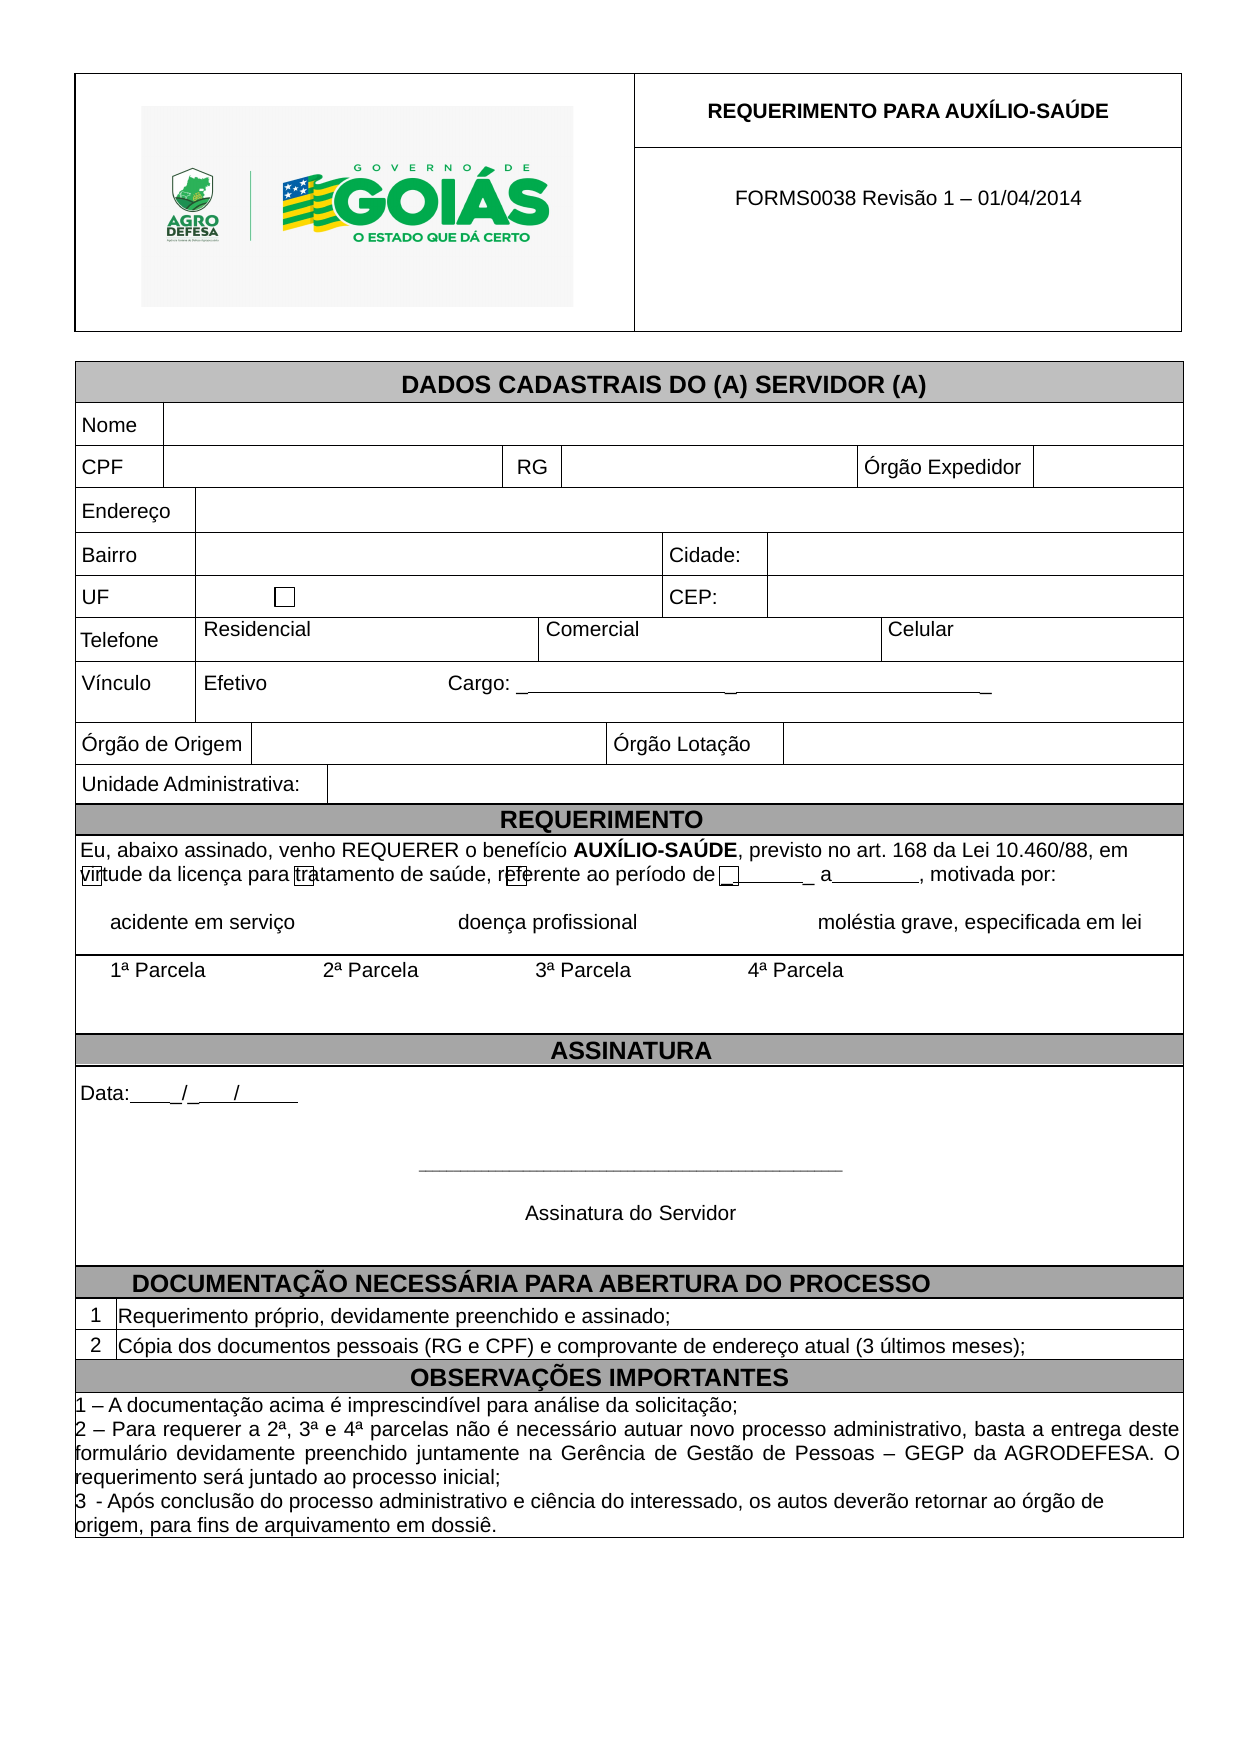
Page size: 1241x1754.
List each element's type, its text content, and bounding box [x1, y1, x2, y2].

table_cell Requerimento próprio, devidamente preenchido e assinado; [117, 1299, 1183, 1329]
table_cell [164, 403, 1183, 445]
table_cell Vínculo [76, 662, 195, 722]
table_cell Nome [76, 403, 163, 445]
table_cell [768, 576, 1183, 617]
table_cell Eu, abaixo assinado, venho REQUERER o benefício AUXÍLIO-SAÚDE, previsto no art. 168 da Lei 10.460/88, em virtude da licença para tratamento de saúde, referente ao período de _ _ a , motivada por: acidente em serviço doença profissional moléstia grave, especificada em lei [76, 836, 1183, 954]
table_cell OBSERVAÇÕES IMPORTANTES [76, 1360, 1183, 1392]
table_cell 1 [76, 1299, 116, 1329]
table_cell Cargo: _ _ _ [294, 662, 1034, 722]
table_cell Endereço [76, 488, 195, 532]
table_cell 4ª Parcela [663, 956, 858, 1032]
table_cell [1034, 662, 1183, 722]
table_cell 2 [76, 1330, 116, 1359]
table_cell – A documentação acima é imprescindível para análise da solicitação; – Para requerer a 2ª, 3ª e 4ª parcelas não é necessário autuar novo processo administrativo, basta a entrega deste formulário devidamente preenchido juntamente na Gerência de Gestão de Pessoas – GEGP da AGRODEFESA. O requerimento será juntado ao processo inicial; - Após conclusão do processo administrativo e ciência do interessado, os autos deverão retornar ao órgão de origem, para fins de arquivamento em dossiê. [76, 1393, 1183, 1537]
table_cell Cidade: [663, 533, 767, 575]
table_cell Unidade Administrativa: [76, 765, 327, 802]
table_cell 1ª Parcela [76, 956, 294, 1032]
table_cell 2ª Parcela [294, 956, 502, 1032]
table_cell Bairro [76, 533, 195, 575]
table_header [76, 74, 634, 331]
table_header REQUERIMENTO PARA AUXÍLIO-SAÚDE [635, 74, 1181, 147]
table_cell [768, 533, 1183, 575]
table_cell [1034, 1067, 1183, 1265]
table_cell DOCUMENTAÇÃO NECESSÁRIA PARA ABERTURA DO PROCESSO [76, 1267, 1183, 1297]
table_cell Efetivo [196, 662, 294, 722]
table_cell ASSINATURA [76, 1035, 1183, 1064]
table_cell Data: _/_ / [76, 1067, 294, 1265]
table_cell [196, 533, 662, 575]
table_cell UF [76, 576, 195, 617]
table_cell [1034, 446, 1183, 487]
table_cell Cópia dos documentos pessoais (RG e CPF) e comprovante de endereço atual (3 últimos meses); [117, 1330, 1183, 1359]
picture [141, 106, 574, 307]
table_cell [328, 765, 1183, 802]
table_cell _____________________________________________________________ Assinatura do Servidor [294, 1067, 1034, 1265]
table_cell [164, 446, 502, 487]
table_cell [252, 723, 606, 764]
table_cell Residencial [196, 618, 538, 661]
table_cell [1034, 956, 1183, 1032]
table_cell Comercial [539, 618, 881, 661]
table_cell [784, 723, 1183, 764]
table_header DADOS CADASTRAIS DO (A) SERVIDOR (A) [76, 362, 1183, 402]
table_cell Celular [882, 618, 1183, 661]
table_cell FORMS0038 Revisão 1 – 01/04/2014 [635, 148, 1181, 331]
table_cell Órgão Expedidor [858, 446, 1033, 487]
table_cell CEP: [663, 576, 767, 617]
table_cell [196, 488, 1183, 532]
table_cell 3ª Parcela [502, 956, 662, 1032]
table_cell Telefone [76, 618, 195, 661]
table_cell [196, 576, 662, 617]
table_cell REQUERIMENTO [76, 805, 1183, 834]
table_cell RG [503, 446, 561, 487]
table_cell [562, 446, 857, 487]
table_cell Órgão de Origem [76, 723, 251, 764]
table_cell Órgão Lotação [607, 723, 783, 764]
table_cell CPF [76, 446, 163, 487]
table_cell [858, 956, 1034, 1032]
